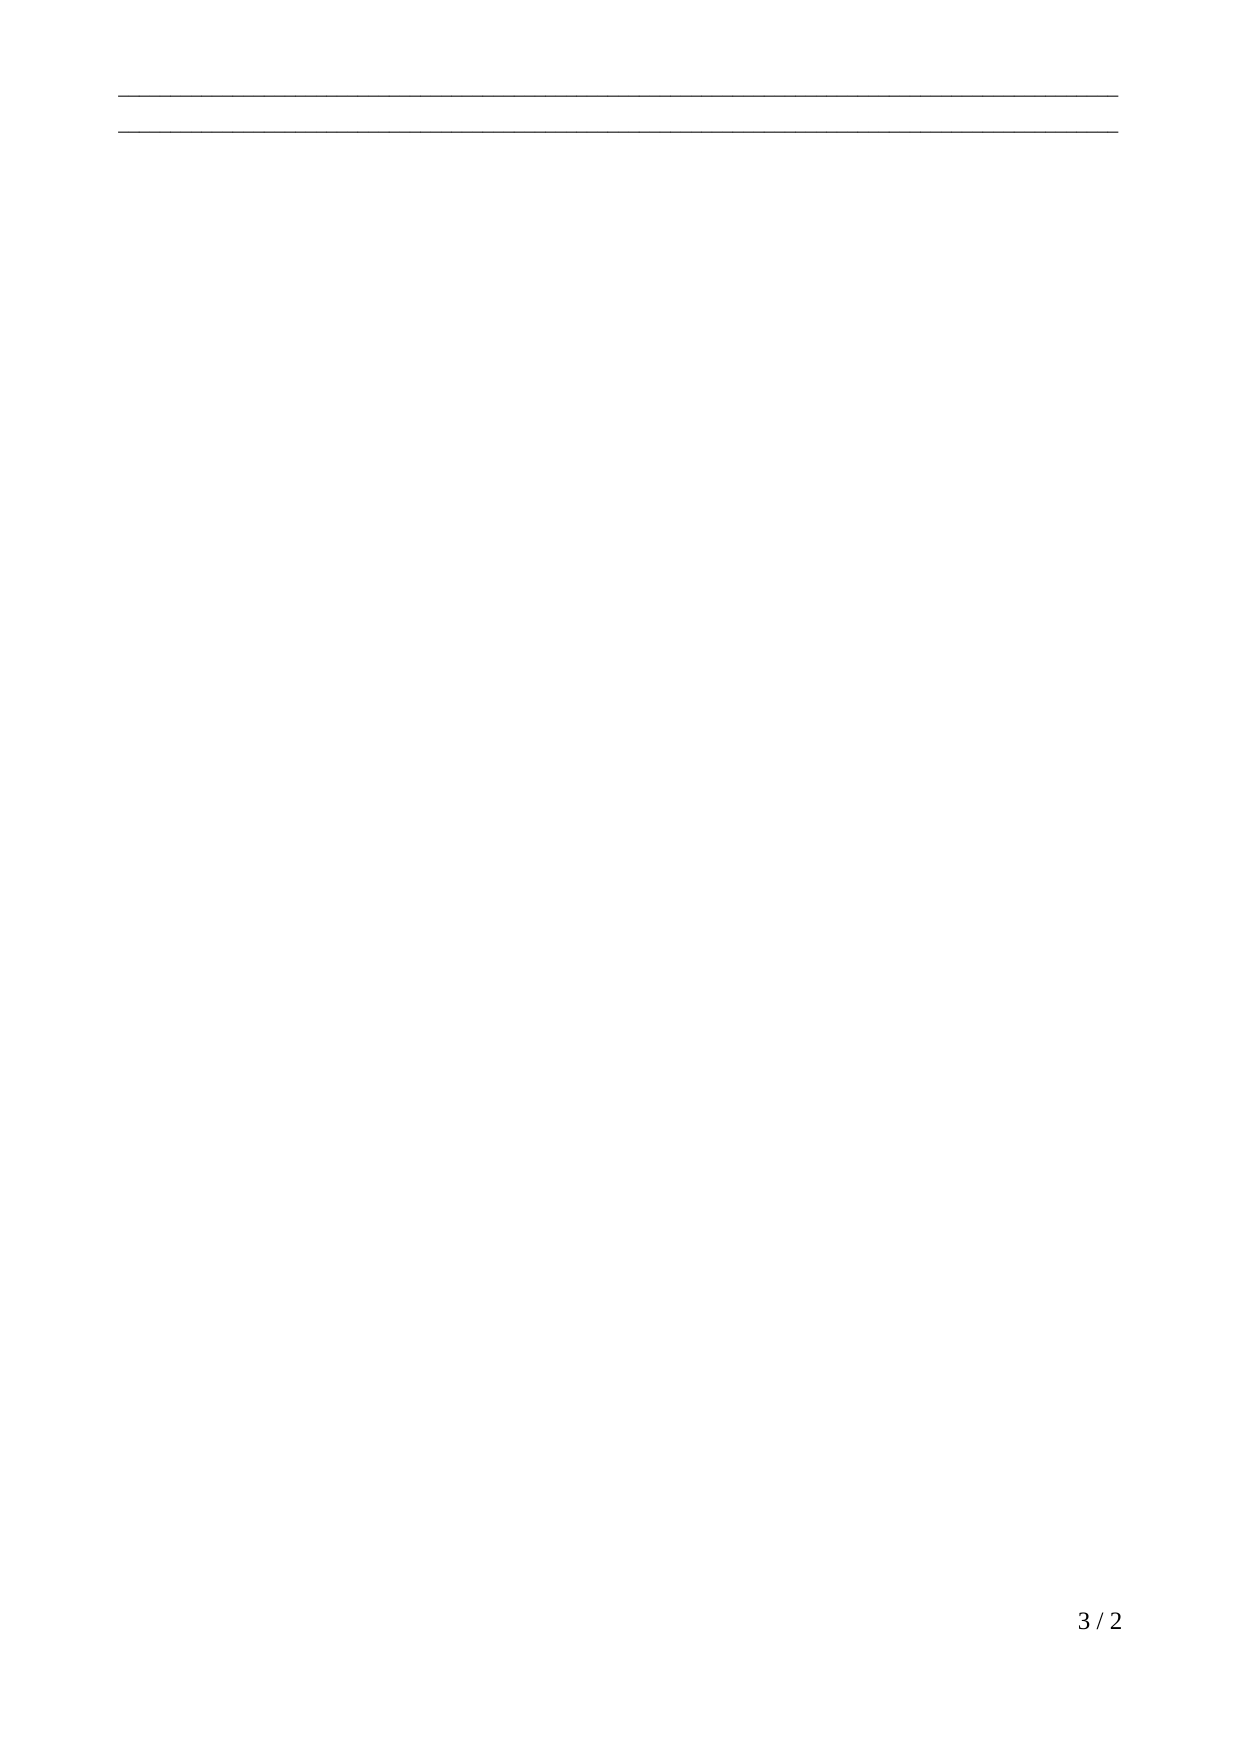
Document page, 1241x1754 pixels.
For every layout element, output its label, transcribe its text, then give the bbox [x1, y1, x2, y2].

text ________________________________________________________________________________________________________________________________________________________________________________________________ [118, 75, 1122, 135]
